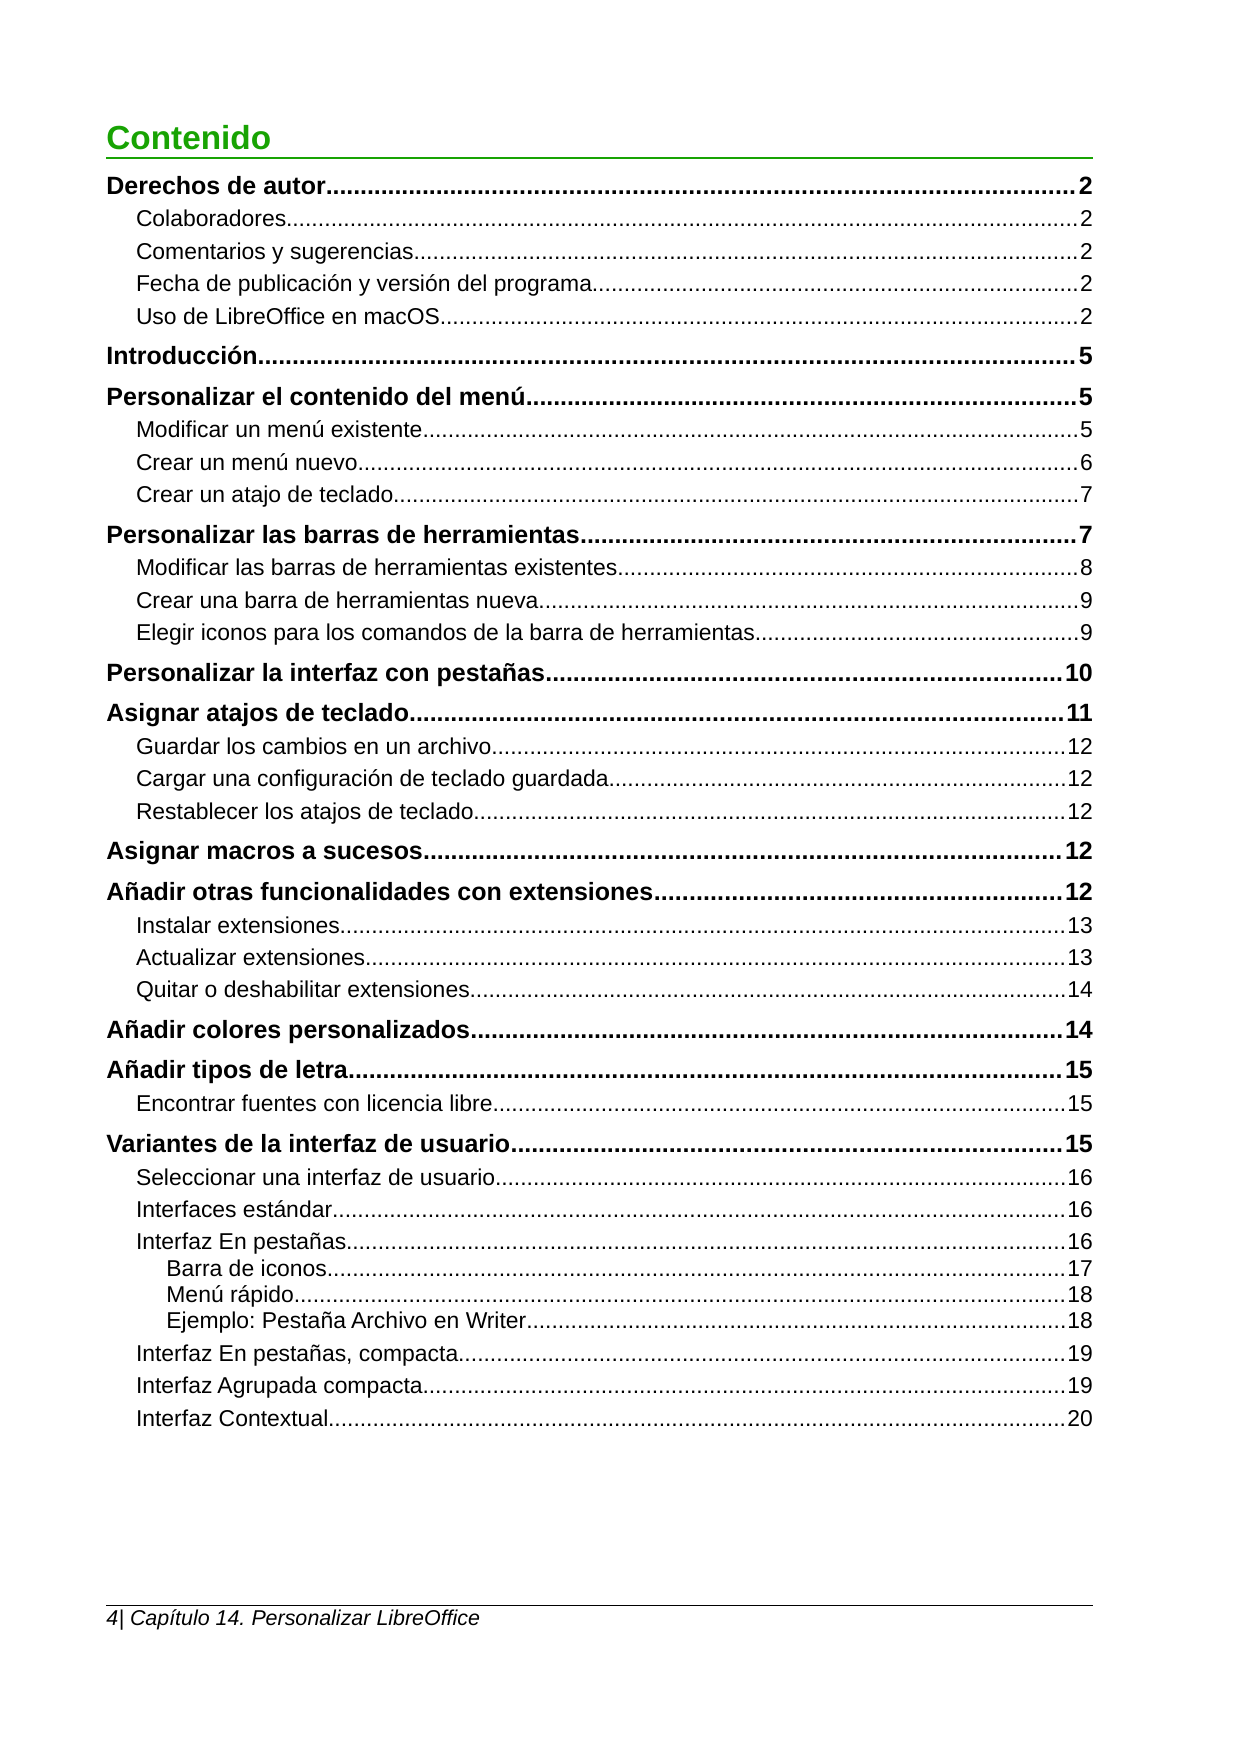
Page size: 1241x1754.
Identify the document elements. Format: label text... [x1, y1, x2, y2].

text Barra de iconos 17 [166, 1254, 1093, 1281]
text Personalizar la interfaz con pestañas 10 [106, 657, 1093, 686]
text Asignar macros a sucesos 12 [106, 836, 1093, 865]
text Encontrar fuentes con licencia libre 15 [136, 1090, 1093, 1117]
text Fecha de publicación y versión del programa 2 [136, 270, 1093, 297]
text Variantes de la interfaz de usuario 15 [106, 1129, 1093, 1157]
text Menú rápido 18 [166, 1281, 1093, 1307]
text Añadir tipos de letra 15 [106, 1056, 1093, 1084]
text Personalizar el contenido del menú 5 [106, 382, 1093, 410]
text Interfaz Contextual 20 [136, 1404, 1093, 1431]
text Modificar las barras de herramientas existentes 8 [136, 554, 1093, 581]
text Personalizar las barras de herramientas 7 [106, 519, 1093, 548]
text Ejemplo: Pestaña Archivo en Writer 18 [166, 1307, 1093, 1334]
text Instalar extensiones 13 [136, 912, 1093, 938]
text Crear un menú nuevo 6 [136, 449, 1093, 475]
text Crear una barra de herramientas nueva. 9 [136, 587, 1093, 613]
text Añadir otras funcionalidades con extensiones 12 [106, 877, 1093, 906]
text Quitar o deshabilitar extensiones 14 [136, 976, 1093, 1003]
text Derechos de autor 2 [106, 171, 1093, 199]
text Añadir colores personalizados 14 [106, 1015, 1093, 1043]
text Interfaz En pestañas, compacta 19 [136, 1340, 1093, 1366]
text Interfaces estándar 16 [136, 1196, 1093, 1222]
text Actualizar extensiones 13 [136, 944, 1093, 970]
text Modificar un menú existente 5 [136, 416, 1093, 443]
text Uso de LibreOffice en macOS 2 [136, 303, 1093, 329]
text Elegir iconos para los comandos de la barra de herramientas 9 [136, 619, 1093, 646]
text Interfaz Agrupada compacta 19 [136, 1372, 1093, 1398]
text Crear un atajo de teclado 7 [136, 481, 1093, 508]
text Seleccionar una interfaz de usuario 16 [136, 1163, 1093, 1190]
text Introducción 5 [106, 341, 1093, 370]
text Restablecer los atajos de teclado 12 [136, 798, 1093, 824]
text Guardar los cambios en un archivo 12 [136, 733, 1093, 759]
text Cargar una configuración de teclado guardada 12 [136, 765, 1093, 792]
text Interfaz En pestañas 16 [136, 1228, 1093, 1254]
subtitle Contenido [106, 118, 1093, 157]
text Colaboradores 2 [136, 205, 1093, 232]
text Asignar atajos de teclado 11 [106, 698, 1093, 727]
text Comentarios y sugerencias 2 [136, 238, 1093, 264]
